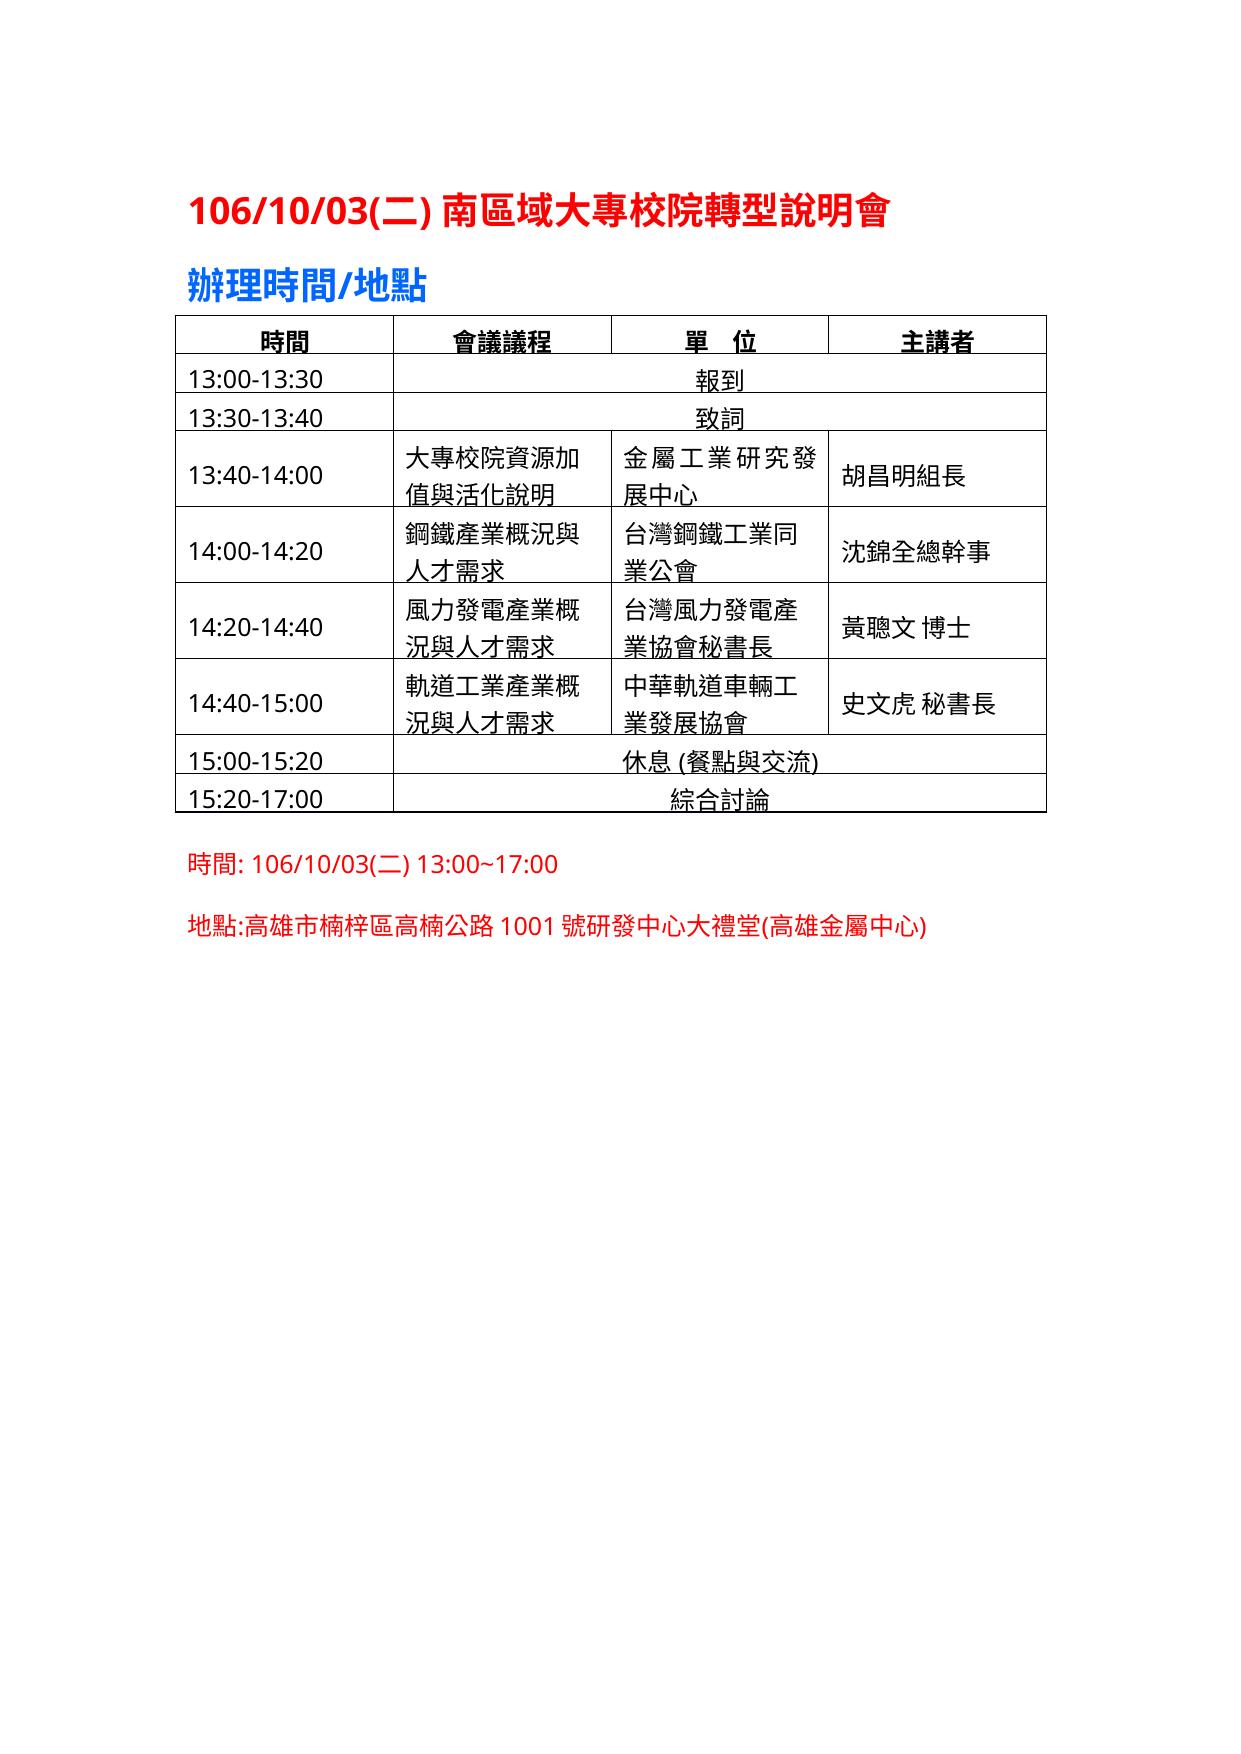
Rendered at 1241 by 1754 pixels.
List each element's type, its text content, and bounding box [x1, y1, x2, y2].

table_cell 黃聰文 博士 [829, 583, 1046, 658]
table_cell 14:40-15:00 [176, 659, 393, 734]
table_cell 台灣鋼鐵工業同業公會 [612, 507, 828, 582]
table_cell 風力發電產業概況與人才需求 [394, 583, 611, 658]
table_header 時間 [176, 316, 393, 353]
table_cell 大專校院資源加值與活化說明 [394, 431, 611, 506]
text 106/10/03(二) 南區域大專校院轉型說明會 [187, 164, 1053, 239]
table_cell 鋼鐵產業概況與人才需求 [394, 507, 611, 582]
table_cell 14:00-14:20 [176, 507, 393, 582]
text 地點:高雄市楠梓區高楠公路1001號研發中心大禮堂(高雄金屬中心) [187, 900, 1053, 937]
table_cell 14:20-14:40 [176, 583, 393, 658]
table_cell 報到 [394, 354, 1046, 392]
table_header 單 位 [612, 316, 828, 353]
table_header 主講者 [829, 316, 1046, 353]
table_header 會議議程 [394, 316, 611, 353]
table_cell 台灣風力發電產業協會秘書長 [612, 583, 828, 658]
table_cell 致詞 [394, 393, 1046, 430]
table_cell 沈錦全總幹事 [829, 507, 1046, 582]
table_cell 13:40-14:00 [176, 431, 393, 506]
table_cell 胡昌明組長 [829, 431, 1046, 506]
text 辦理時間/地點 [187, 239, 1053, 314]
table_cell 史文虎 秘書長 [829, 659, 1046, 734]
table_cell 15:00-15:20 [176, 735, 393, 773]
table_cell 綜合討論 [394, 774, 1046, 811]
text 時間: 106/10/03(二) 13:00~17:00 [187, 837, 1053, 875]
table_cell 休息 (餐點與交流) [394, 735, 1046, 773]
table_cell 13:30-13:40 [176, 393, 393, 430]
table_cell 13:00-13:30 [176, 354, 393, 392]
table_cell 15:20-17:00 [176, 774, 393, 811]
table_cell 中華軌道車輛工業發展協會 [612, 659, 828, 734]
table_cell 軌道工業產業概況與人才需求 [394, 659, 611, 734]
table_cell 金屬工業研究發展中心 [612, 431, 828, 506]
